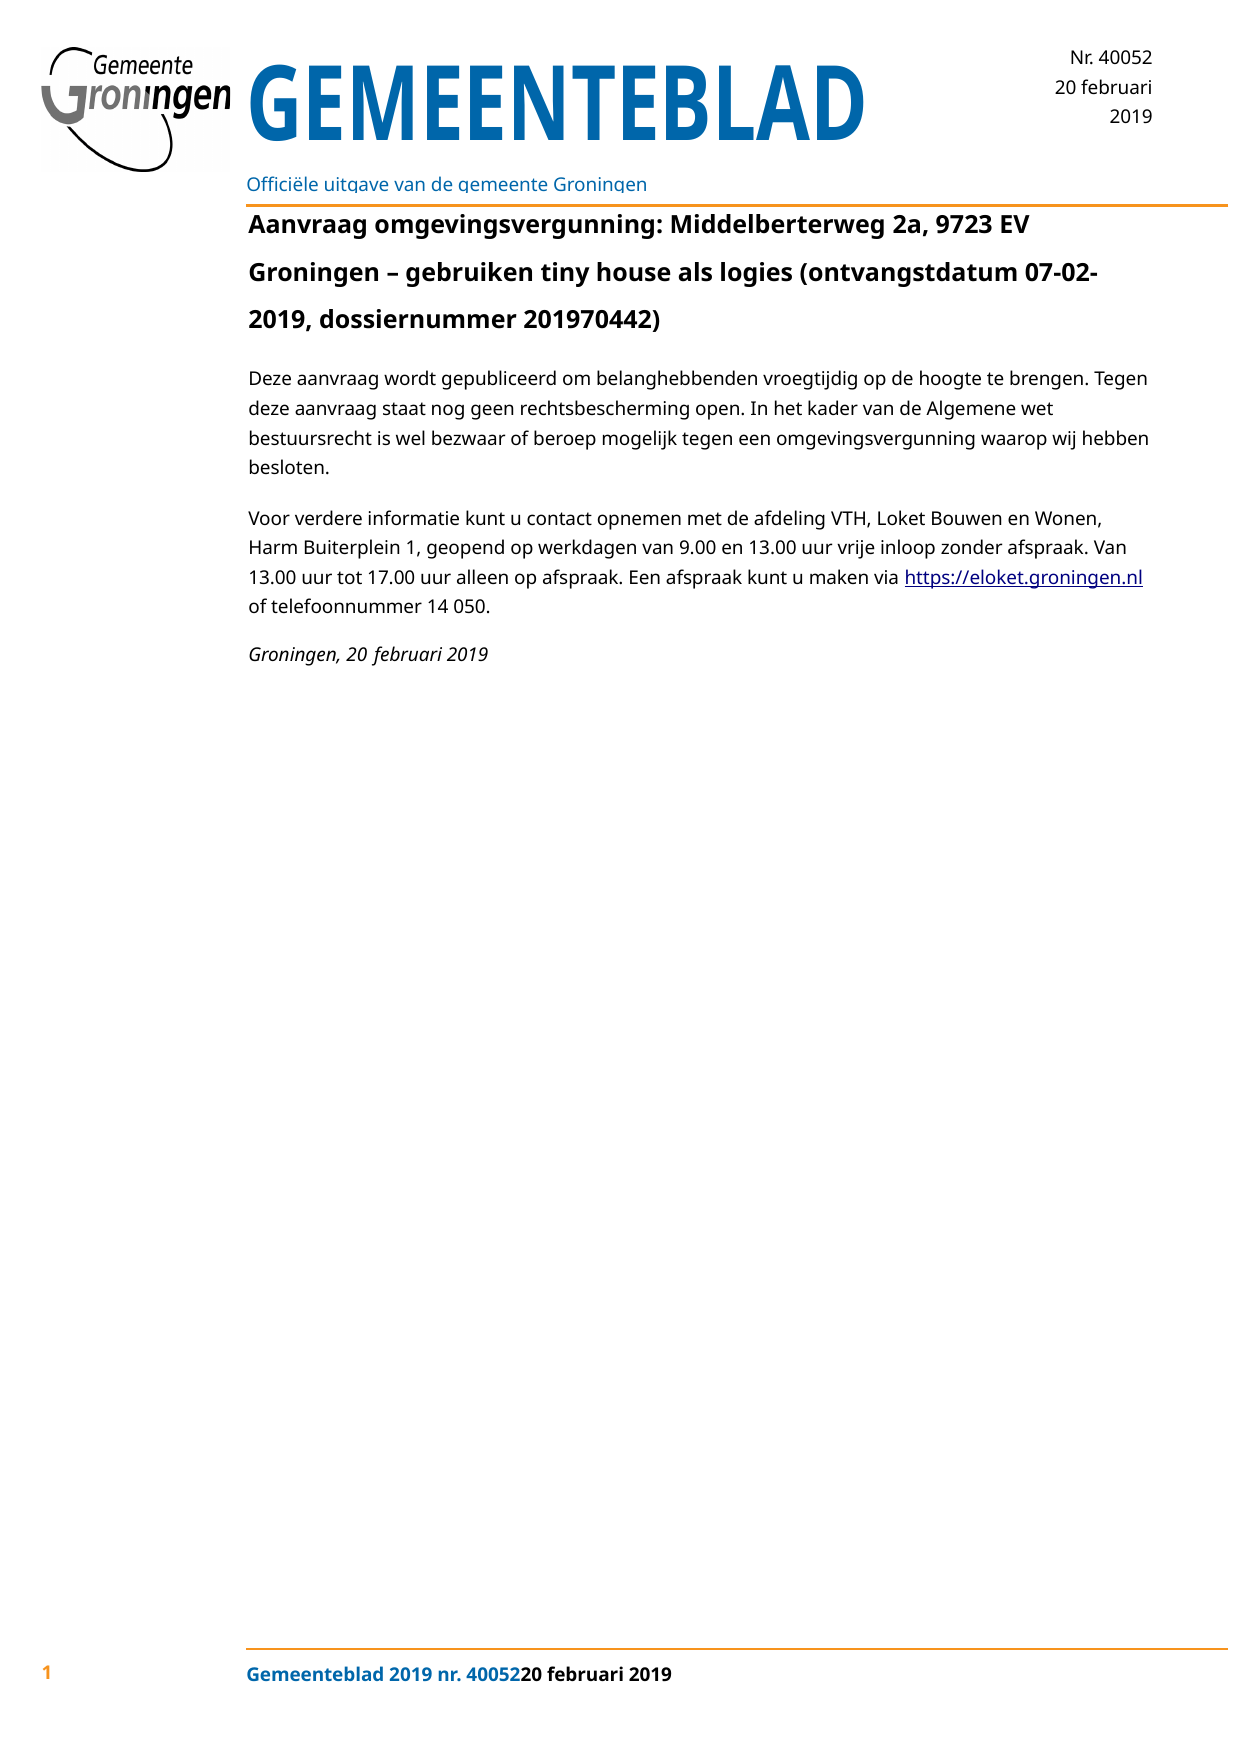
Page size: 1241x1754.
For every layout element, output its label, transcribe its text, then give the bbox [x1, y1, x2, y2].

text Groningen, 20 februari 2019 [248, 641, 1152, 667]
text Deze aanvraag wordt gepubliceerd om belanghebbenden vroegtijdig op de hoogte te brengen. Tegen deze aanvraag staat nog geen rechtsbescherming open. In het kader van de Algemene wet bestuursrecht is wel bezwaar of beroep mogelijk tegen een omgevingsvergunning waarop wij hebben besloten. [248, 366, 1152, 480]
picture [41, 47, 231, 172]
text Voor verdere informatie kunt u contact opnemen met de afdeling VTH, Loket Bouwen en Wonen, Harm Buiterplein 1, geopend op werkdagen van 9.00 en 13.00 uur vrije inloop zonder afspraak. Van 13.00 uur tot 17.00 uur alleen op afspraak. Een afspraak kunt u maken via https://eloket.groningen.nl of telefoonnummer 14 050. [248, 505, 1152, 619]
text Aanvraag omgevingsvergunning: Middelberterweg 2a, 9723 EV Groningen – gebruiken tiny house als logies (ontvangstdatum 07-02-2019, dossiernummer 201970442) [248, 207, 1152, 336]
